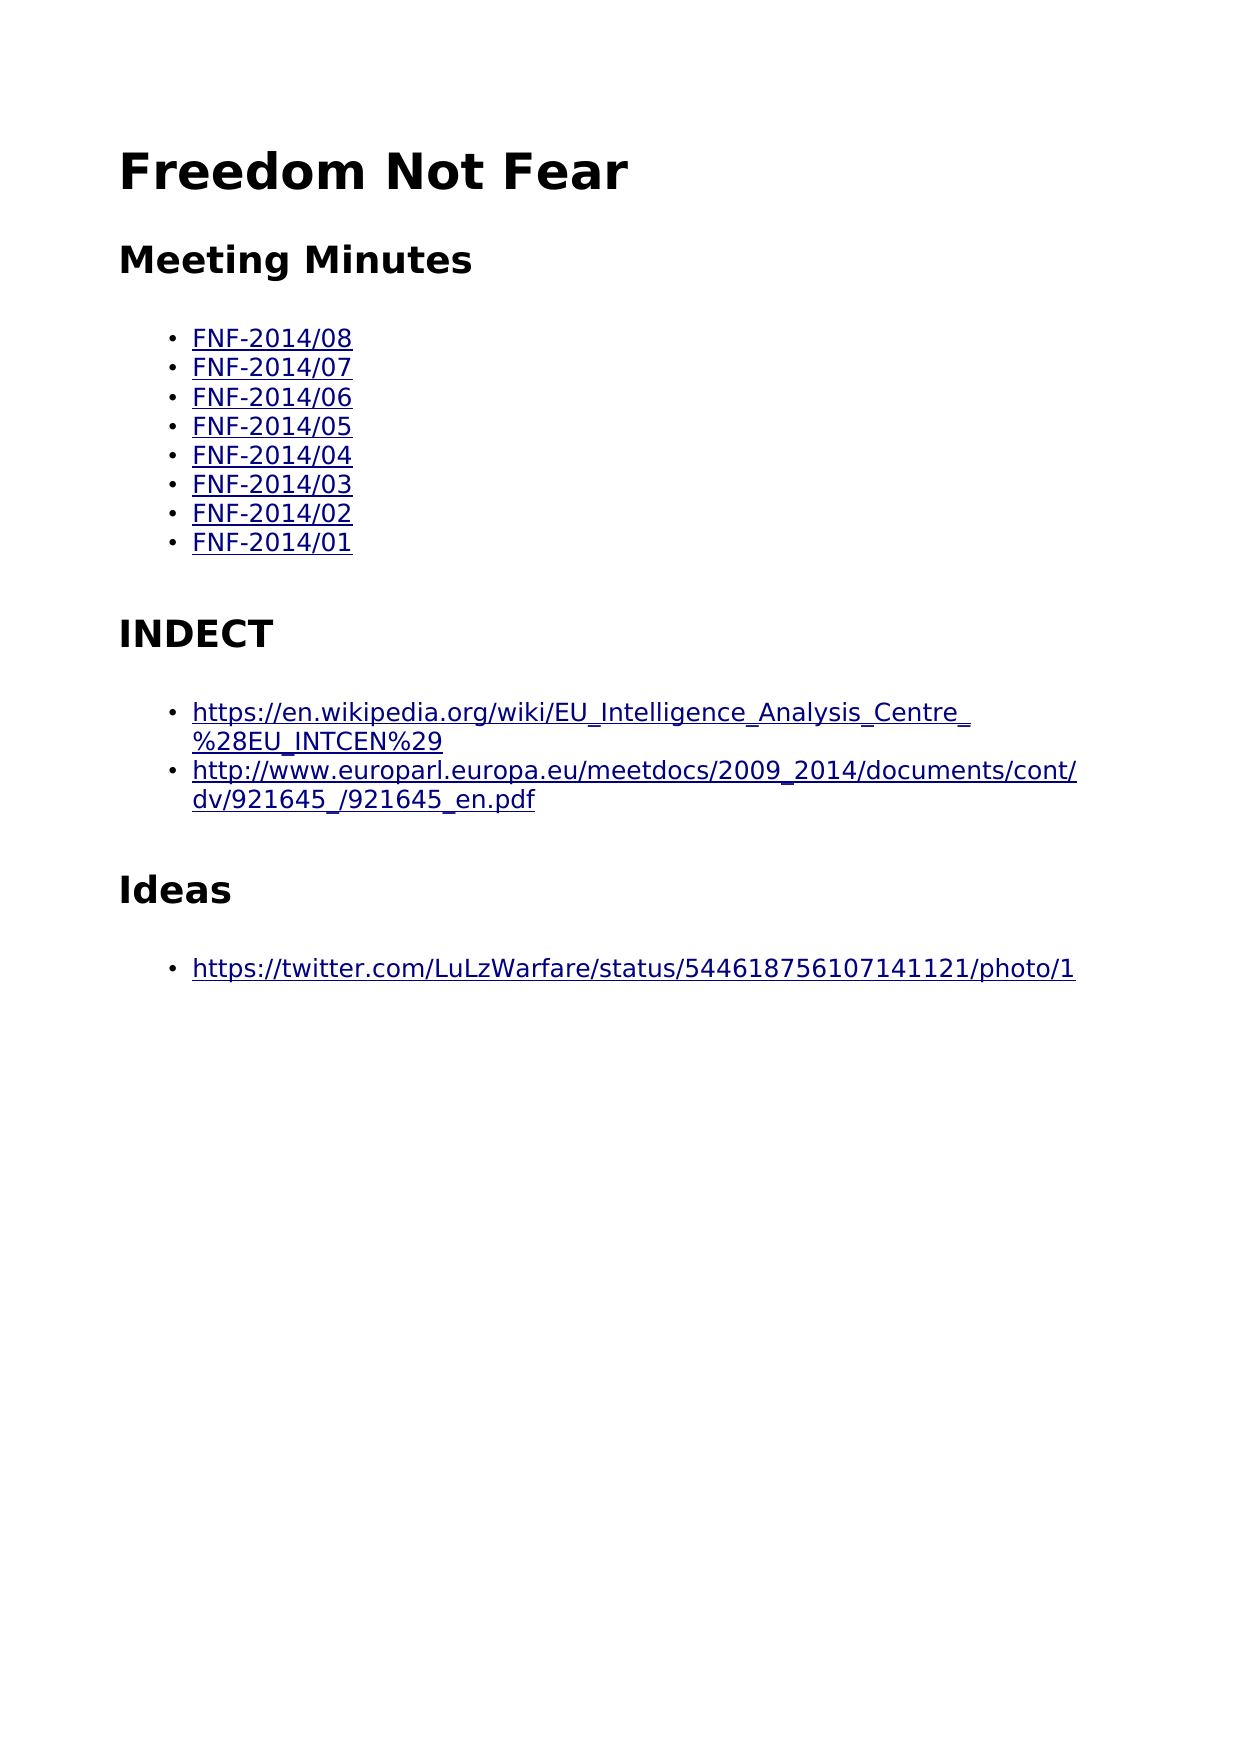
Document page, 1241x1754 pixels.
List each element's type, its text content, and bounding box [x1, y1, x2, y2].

list http://www.europarl.europa.eu/meetdocs/2009_2014/documents/cont/dv/921645_/921645_en.pdf [177, 756, 1122, 814]
list FNF-2014/07 [177, 354, 1122, 383]
list FNF-2014/04 [177, 441, 1122, 470]
subtitle Meeting Minutes [118, 239, 1122, 282]
subtitle Freedom Not Fear [118, 143, 1122, 201]
list https://twitter.com/LuLzWarfare/status/544618756107141121/photo/1 [177, 955, 1122, 984]
list FNF-2014/02 [177, 499, 1122, 529]
list FNF-2014/08 [177, 324, 1122, 354]
subtitle INDECT [118, 612, 1122, 656]
list https://en.wikipedia.org/wiki/EU_Intelligence_Analysis_Centre_%28EU_INTCEN%29 [177, 698, 1122, 756]
list FNF-2014/05 [177, 412, 1122, 441]
list FNF-2014/03 [177, 470, 1122, 499]
subtitle Ideas [118, 869, 1122, 913]
list FNF-2014/01 [177, 529, 1122, 558]
list FNF-2014/06 [177, 383, 1122, 412]
